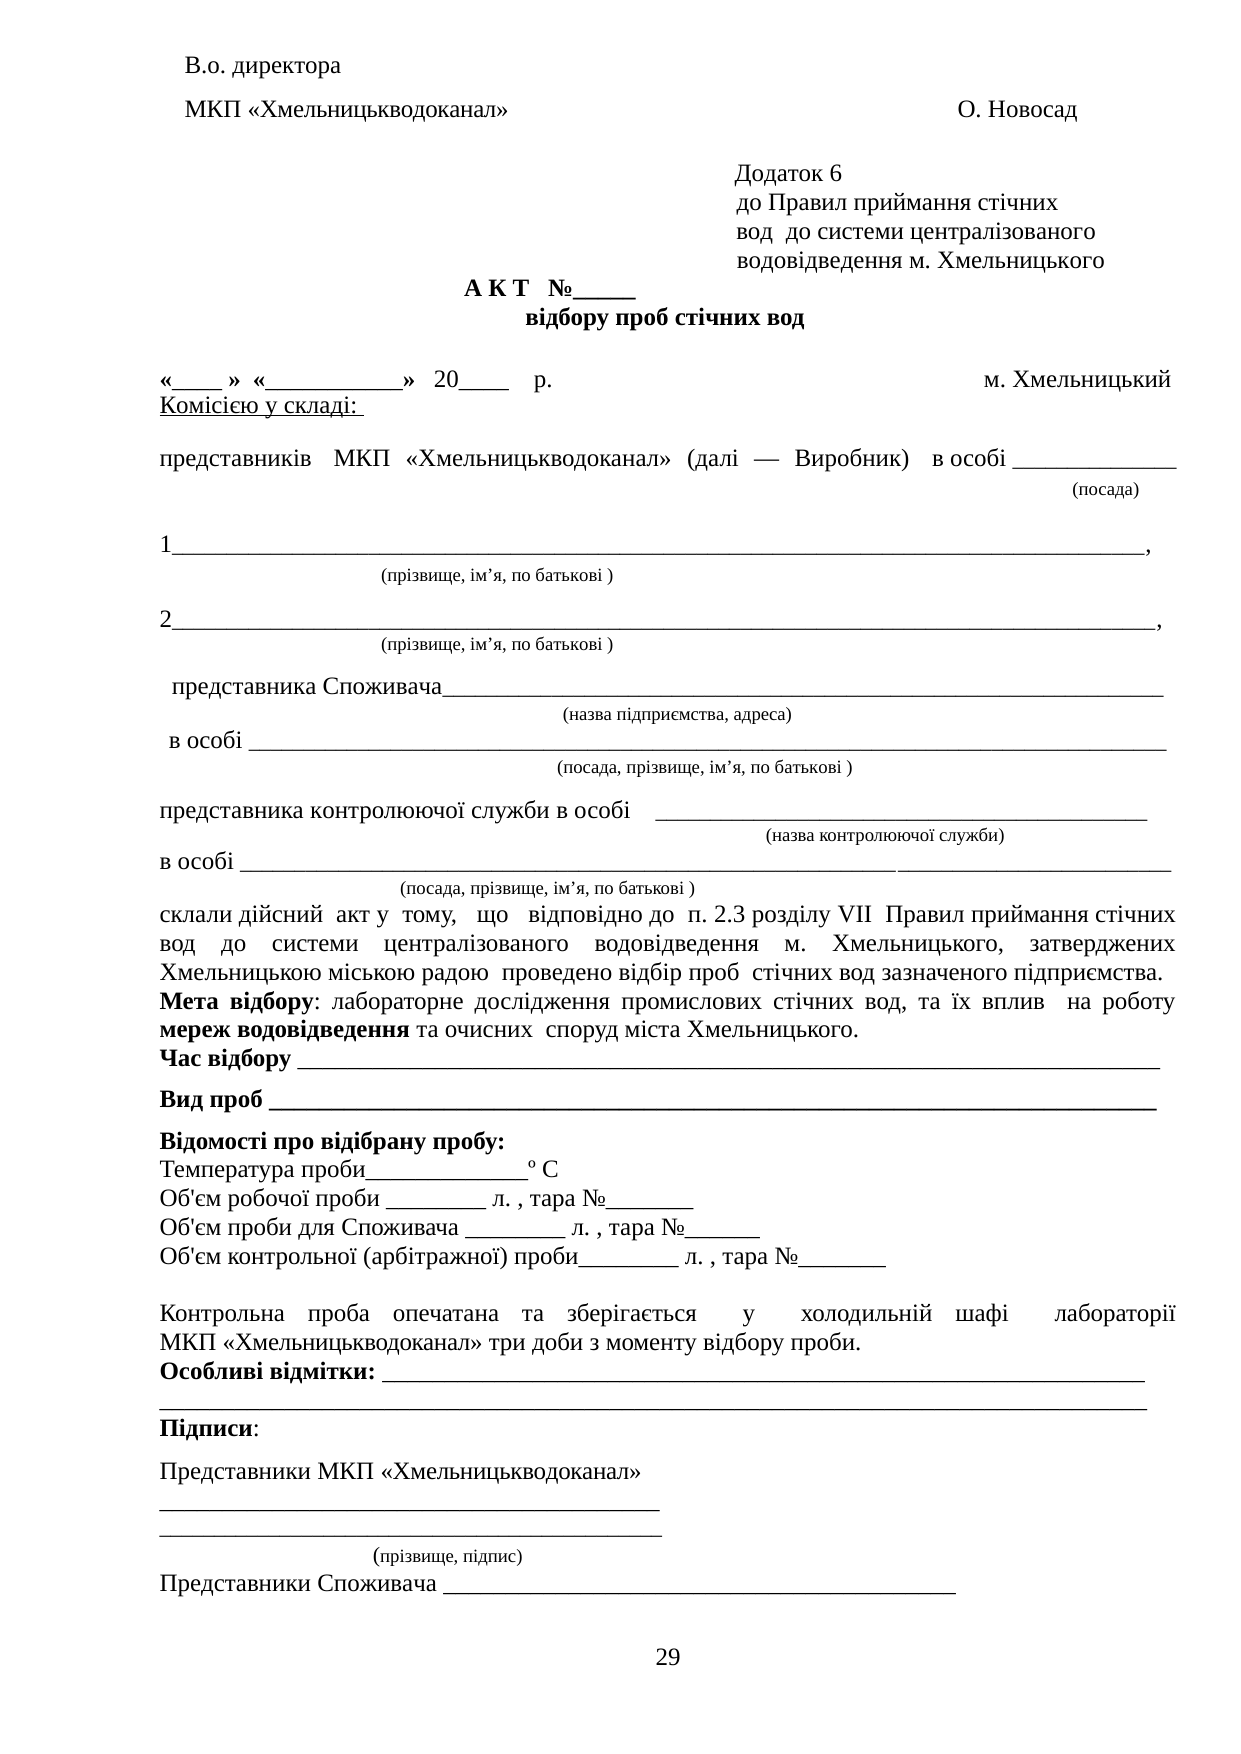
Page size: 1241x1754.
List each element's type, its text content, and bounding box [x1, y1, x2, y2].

text Додаток 6 [159, 158, 1176, 187]
subtitle вод до системи централізованого [548, 216, 1100, 245]
text Вид проб _______________________________________________________________________ [159, 1084, 1176, 1113]
text Відомості про відібрану пробу: [159, 1126, 1176, 1154]
text в особі ____________________________________________________________ _________________________ [159, 846, 1176, 874]
text Представники Споживача _________________________________________ [159, 1568, 1176, 1597]
text Представники МКП «Хмельницькводоканал» ________________________________________ ______________________________________________ (прізвище, підпис) [159, 1456, 1176, 1568]
text Підписи: [159, 1413, 1176, 1442]
text _______________________________________________________________________________ [159, 1384, 1176, 1413]
text відбору проб стічних вод [159, 302, 1176, 331]
text Мета відбору: лабораторне дослідження промислових стічних вод, та їх вплив на роботу мереж водовідведення та очисних споруд міста Хмельницького. [159, 986, 1176, 1043]
text представника контролюючої служби в особі _____________________________________________ [159, 796, 1176, 824]
text «____ » «___________» 20____ р. м. Хмельницький [159, 364, 1176, 393]
text Температура проби_____________º С [159, 1154, 1176, 1183]
text склали дійсний акт у тому, що відповідно до п. 2.3 розділу VII Правил приймання стічних вод до системи централізованого водовідведення м. Хмельницького, затверджених Хмельницькою міською радою проведено відбір проб стічних вод зазначеного підприємства. [159, 899, 1176, 986]
subtitle до Правил приймання стічних [549, 187, 1058, 216]
text Об'єм проби для Споживача ________ л. , тара №______ [159, 1212, 1176, 1241]
text МКП «Хмельницькводоканал» О. Новосад [159, 94, 1176, 122]
text в особі ____________________________________________________________________________________ (посада, прізвище, ім’я, по батькові ) [159, 725, 1176, 796]
text В.о. директора [159, 51, 1176, 79]
text А К Т №_____ [159, 273, 1176, 302]
text 2__________________________________________________________________________________________, (прізвище, ім’я, по батькові ) [159, 604, 1176, 654]
text (посада, прізвище, ім’я, по батькові ) [159, 874, 1176, 899]
text представника Споживача__________________________________________________________________ (назва підприємства, адреса) [159, 671, 1176, 725]
text Об'єм робочої проби ________ л. , тара №_______ [159, 1183, 1176, 1212]
text Комісією у складі: [159, 393, 1176, 418]
text представників МКП «Хмельницькводоканал» (далі — Виробник) в особі _______________ (посада) [159, 443, 1176, 501]
text Об'єм контрольної (арбітражної) проби________ л. , тара №_______ [159, 1241, 1176, 1269]
subtitle водовідведення м. Хмельницького [549, 245, 1123, 273]
text Контрольна проба опечатана та зберігається у холодильній шафі лабораторії МКП «Хмельницькводоканал» три доби з моменту відбору проби. [159, 1298, 1176, 1356]
text Особливі відмітки: _____________________________________________________________ [159, 1356, 1176, 1384]
text Час відбору _____________________________________________________________________ [159, 1043, 1176, 1072]
text 1_________________________________________________________________________________________, (прізвище, ім’я, по батькові ) [159, 529, 1176, 604]
text (назва контролюючої служби) [159, 824, 1176, 846]
